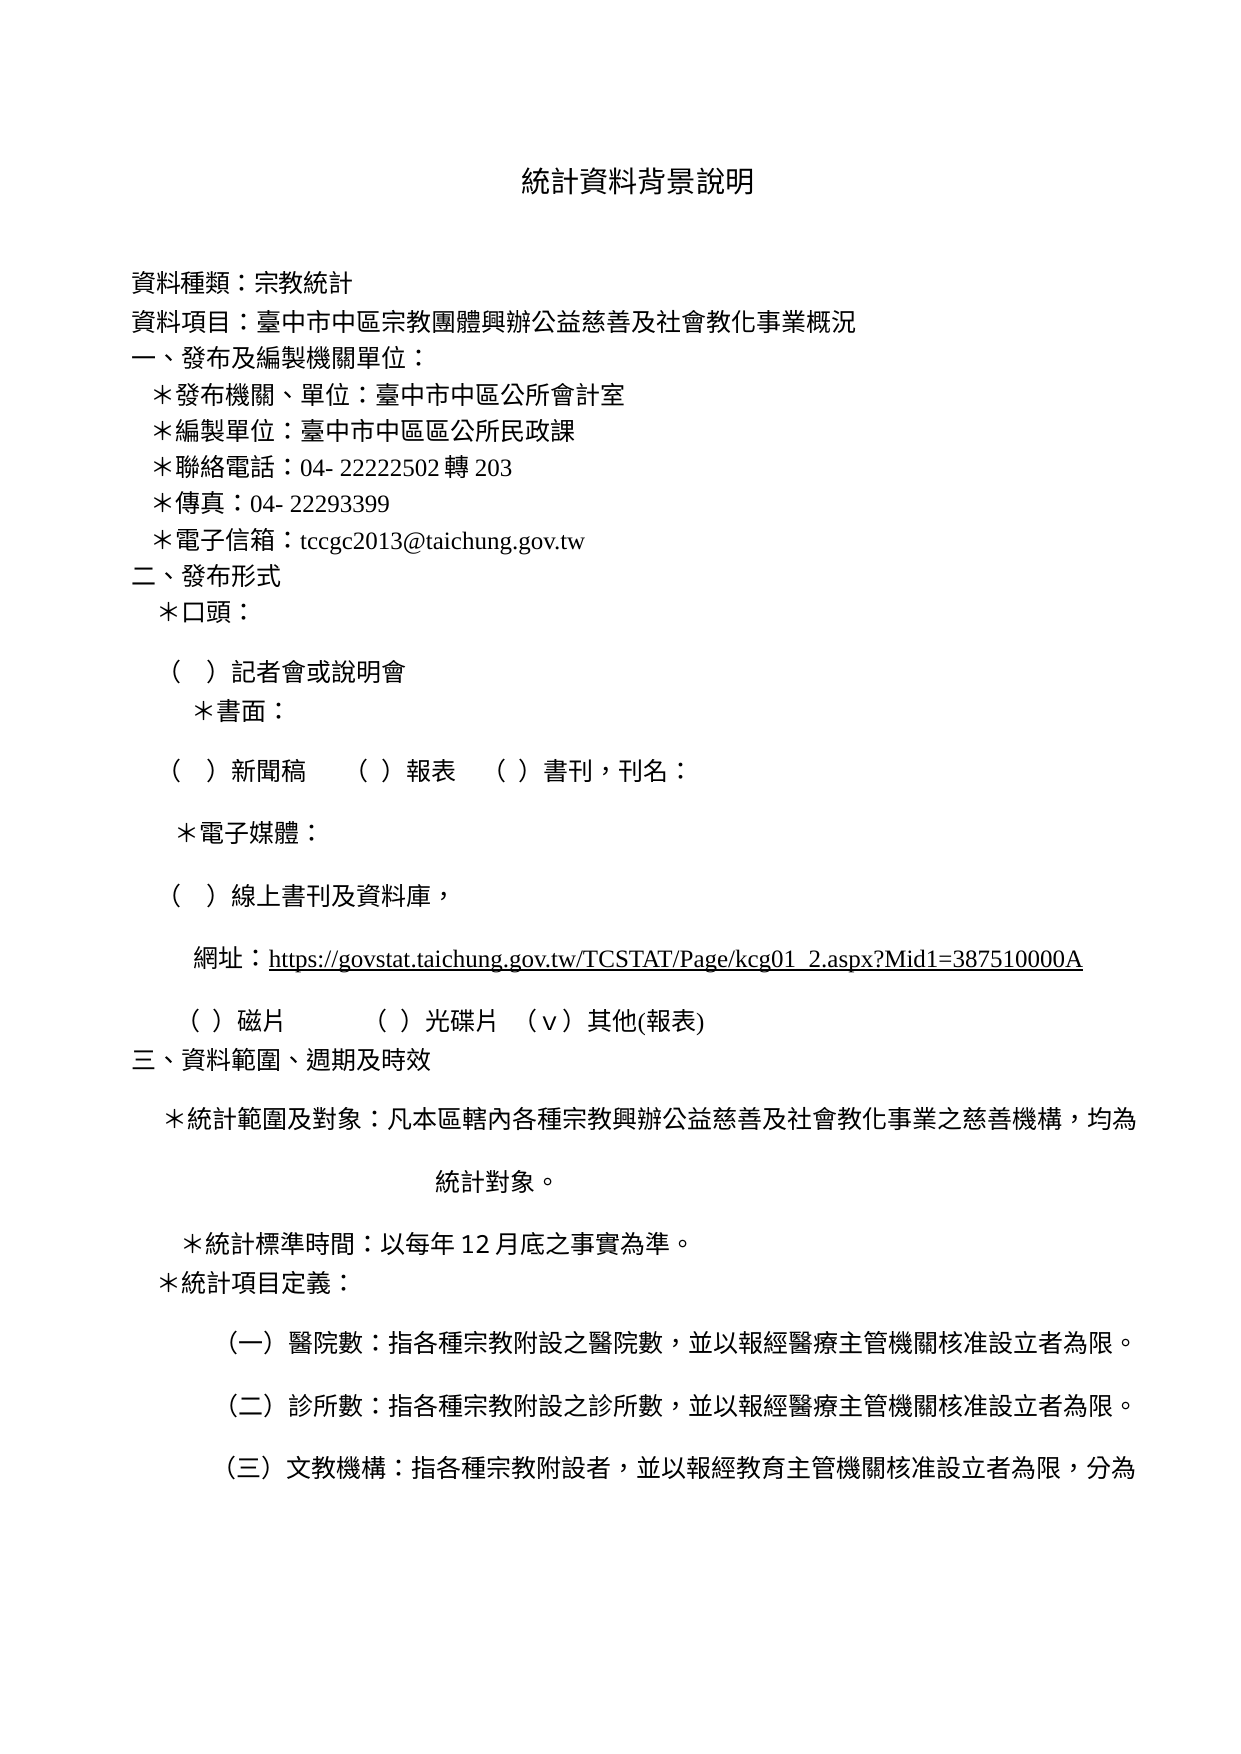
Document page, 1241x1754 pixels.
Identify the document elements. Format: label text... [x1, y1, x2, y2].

text （二）診所數：指各種宗教附設之診所數，並以報經醫療主管機關核准設立者為限。 [184, 1363, 1144, 1425]
text ＊統計項目定義： [131, 1264, 1144, 1300]
text 二、發布形式 [131, 556, 1144, 593]
text ＊書面： [131, 691, 1144, 728]
text （ ）新聞稿 （ ）報表 （ ）書刊，刊名： [131, 728, 1144, 790]
text （ ）線上書刊及資料庫， [131, 853, 1144, 915]
text 資料項目：臺中市中區宗教團體興辦公益慈善及社會教化事業概況 [131, 303, 1144, 339]
text 網址：https://govstat.taichung.gov.tw/TCSTAT/Page/kcg01_2.aspx?Mid1=387510000A [131, 915, 1178, 978]
text ＊傳真：04- 22293399 [131, 484, 1144, 520]
text 資料種類：宗教統計 [131, 240, 1144, 303]
text ＊編製單位：臺中市中區區公所民政課 [131, 411, 1144, 448]
text 三、資料範圍、週期及時效 [131, 1040, 1144, 1076]
text 統計資料背景說明 [131, 158, 1144, 201]
text ＊統計標準時間：以每年12月底之事實為準。 [150, 1201, 1144, 1264]
text （ ）磁片 （ ）光碟片 （ｖ）其他(報表) [131, 978, 1178, 1040]
text （ ）記者會或說明會 [131, 629, 1144, 691]
text ＊電子媒體： [162, 790, 1144, 853]
text ＊口頭： [131, 593, 1144, 629]
text ＊聯絡電話：04- 22222502轉203 [131, 448, 1144, 484]
text ＊發布機關、單位：臺中市中區公所會計室 [131, 375, 1144, 411]
text （三）文教機構：指各種宗教附設者，並以報經教育主管機關核准設立者為限，分為 [184, 1425, 1144, 1488]
text ＊統計範圍及對象：凡本區轄內各種宗教興辦公益慈善及社會教化事業之慈善機構，均為 [150, 1076, 1144, 1139]
text 一、發布及編製機關單位： [131, 339, 1144, 375]
text 統計對象。 [150, 1139, 1144, 1201]
text ＊電子信箱：tccgc2013@taichung.gov.tw [131, 520, 1144, 556]
text （一）醫院數：指各種宗教附設之醫院數，並以報經醫療主管機關核准設立者為限。 [184, 1300, 1144, 1363]
